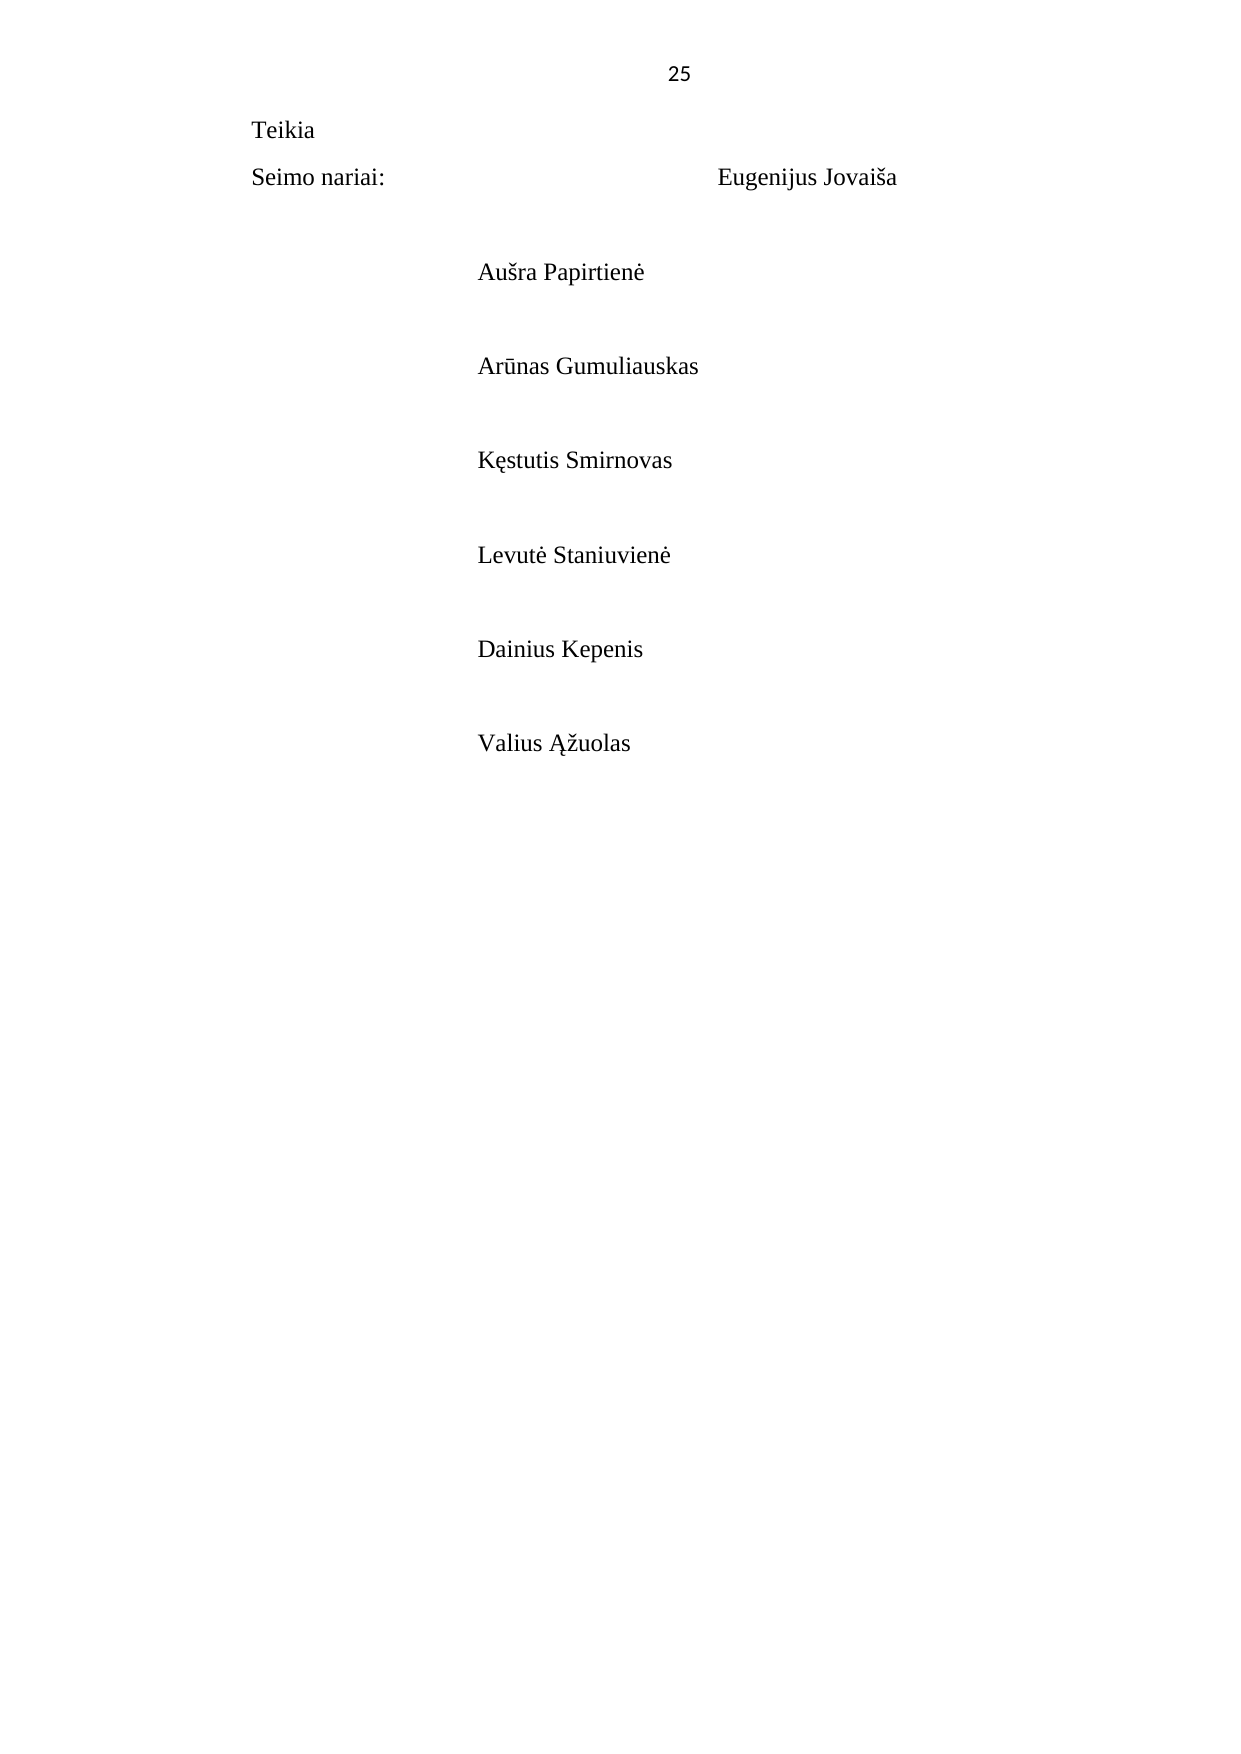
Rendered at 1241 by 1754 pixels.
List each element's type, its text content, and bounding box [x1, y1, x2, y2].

text Levutė Staniuvienė [177, 540, 1181, 568]
text Valius Ąžuolas [177, 728, 1181, 757]
text Kęstutis Smirnovas [177, 445, 1181, 474]
text Dainius Kepenis [177, 634, 1181, 663]
text Arūnas Gumuliauskas [177, 351, 1181, 380]
text Teikia [177, 115, 1181, 144]
text Seimo nariai: Eugenijus Jovaiša [177, 162, 1181, 191]
text Aušra Papirtienė [177, 257, 1181, 285]
